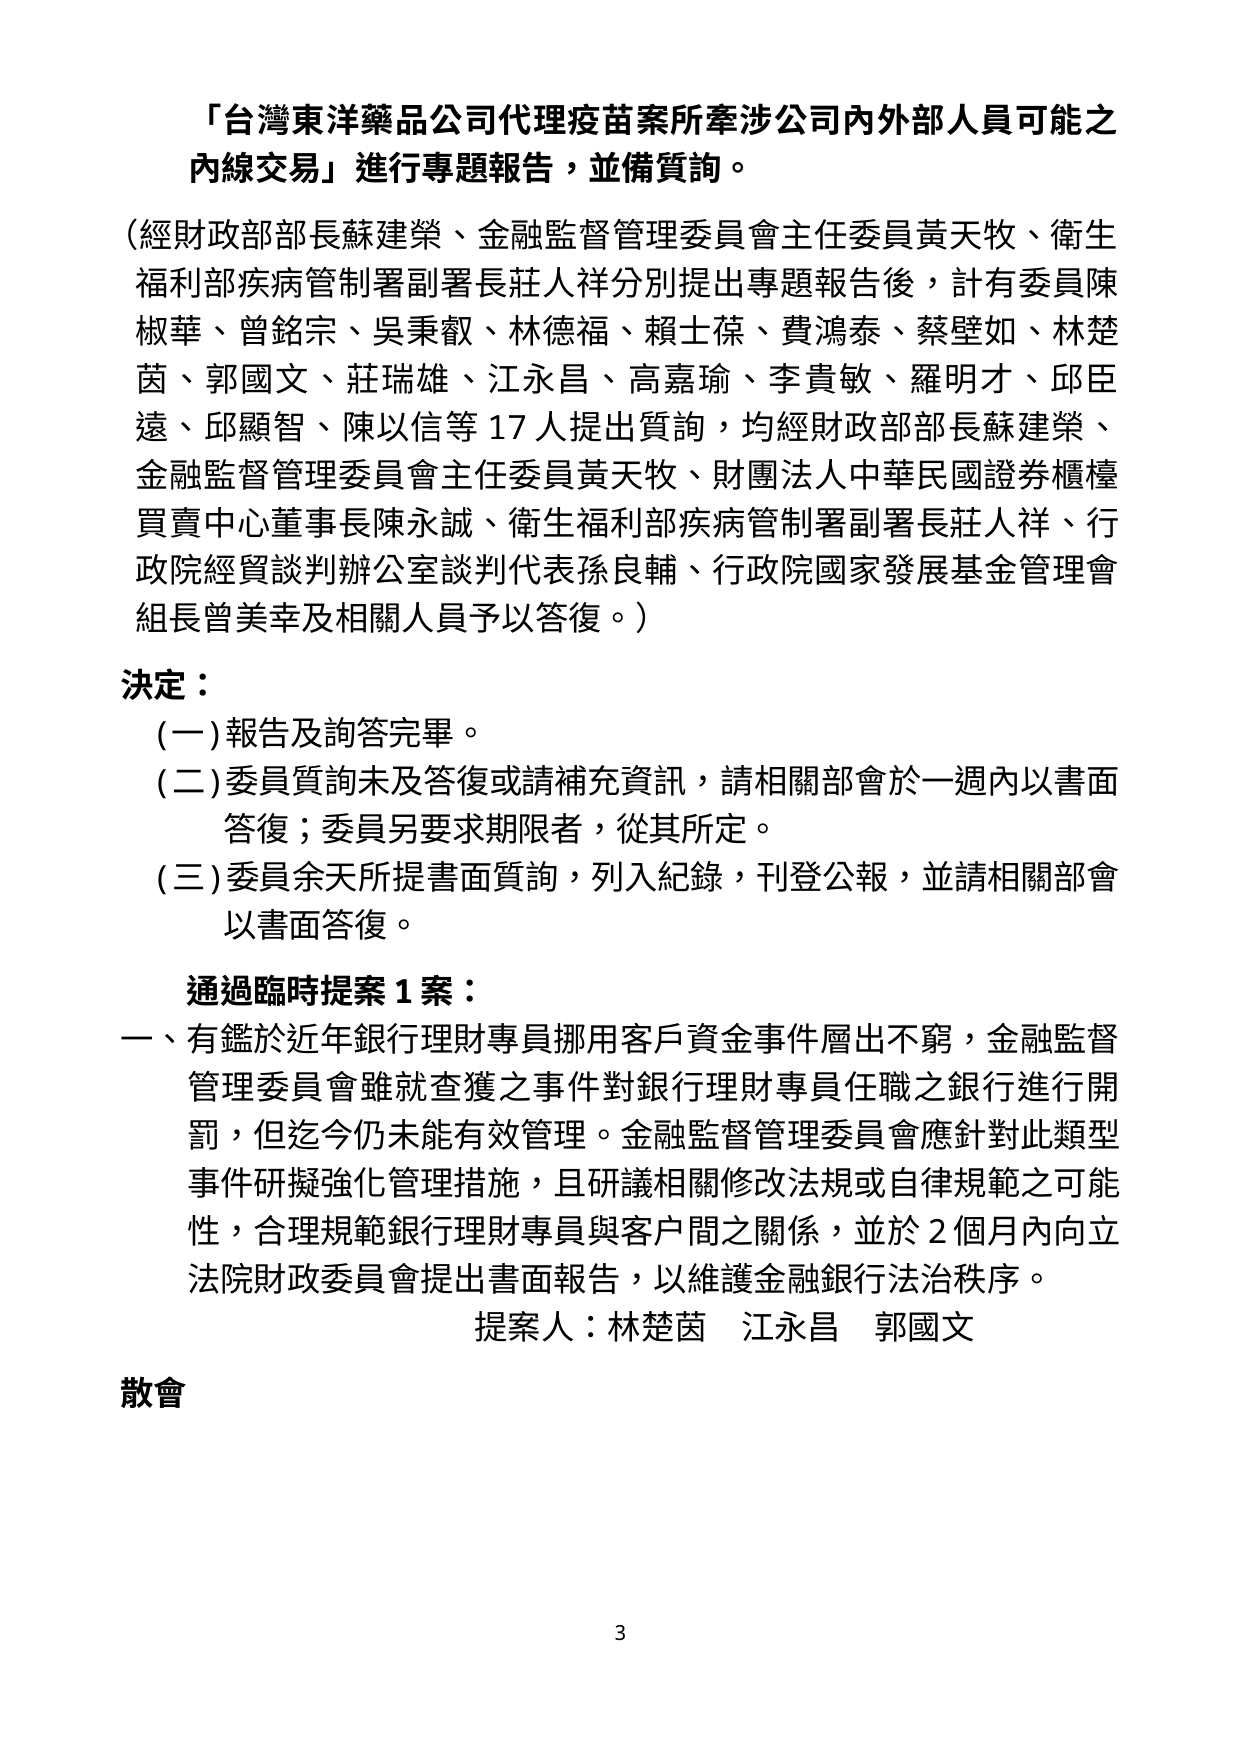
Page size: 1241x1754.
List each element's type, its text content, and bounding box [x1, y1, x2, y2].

text (二)委員質詢未及答復或請補充資訊，請相關部會於一週內以書面答復；委員另要求期限者，從其所定。 [152, 755, 1120, 851]
text (三)委員余天所提書面質詢，列入紀錄，刊登公報，並請相關部會以書面答復。 [152, 851, 1120, 947]
text 通過臨時提案1案： [120, 965, 1120, 1013]
text 散會 [120, 1367, 1120, 1415]
text 一、有鑑於近年銀行理財專員挪用客戶資金事件層出不窮，金融監督管理委員會雖就查獲之事件對銀行理財專員任職之銀行進行開罰，但迄今仍未能有效管理。金融監督管理委員會應針對此類型事件研擬強化管理措施，且研議相關修改法規或自律規範之可能性，合理規範銀行理財專員與客户間之關係，並於2個月內向立法院財政委員會提出書面報告，以維護金融銀行法治秩序。 [120, 1013, 1120, 1301]
text (一)報告及詢答完畢。 [152, 707, 1120, 755]
text （經財政部部長蘇建榮、金融監督管理委員會主任委員黃天牧、衛生福利部疾病管制署副署長莊人祥分別提出專題報告後，計有委員陳椒華、曾銘宗、吳秉叡、林德福、賴士葆、費鴻泰、蔡壁如、林楚茵、郭國文、莊瑞雄、江永昌、高嘉瑜、李貴敏、羅明才、邱臣遠、邱顯智、陳以信等17人提出質詢，均經財政部部長蘇建榮、金融監督管理委員會主任委員黃天牧、財團法人中華民國證券櫃檯買賣中心董事長陳永誠、衛生福利部疾病管制署副署長莊人祥、行政院經貿談判辦公室談判代表孫良輔、行政院國家發展基金管理會組長曾美幸及相關人員予以答復。） [106, 209, 1120, 640]
text 「台灣東洋藥品公司代理疫苗案所牽涉公司內外部人員可能之內線交易」進行專題報告，並備質詢。 [120, 94, 1120, 190]
text 決定： [120, 659, 1120, 707]
text 提案人：林楚茵 江永昌 郭國文 [474, 1301, 1120, 1349]
